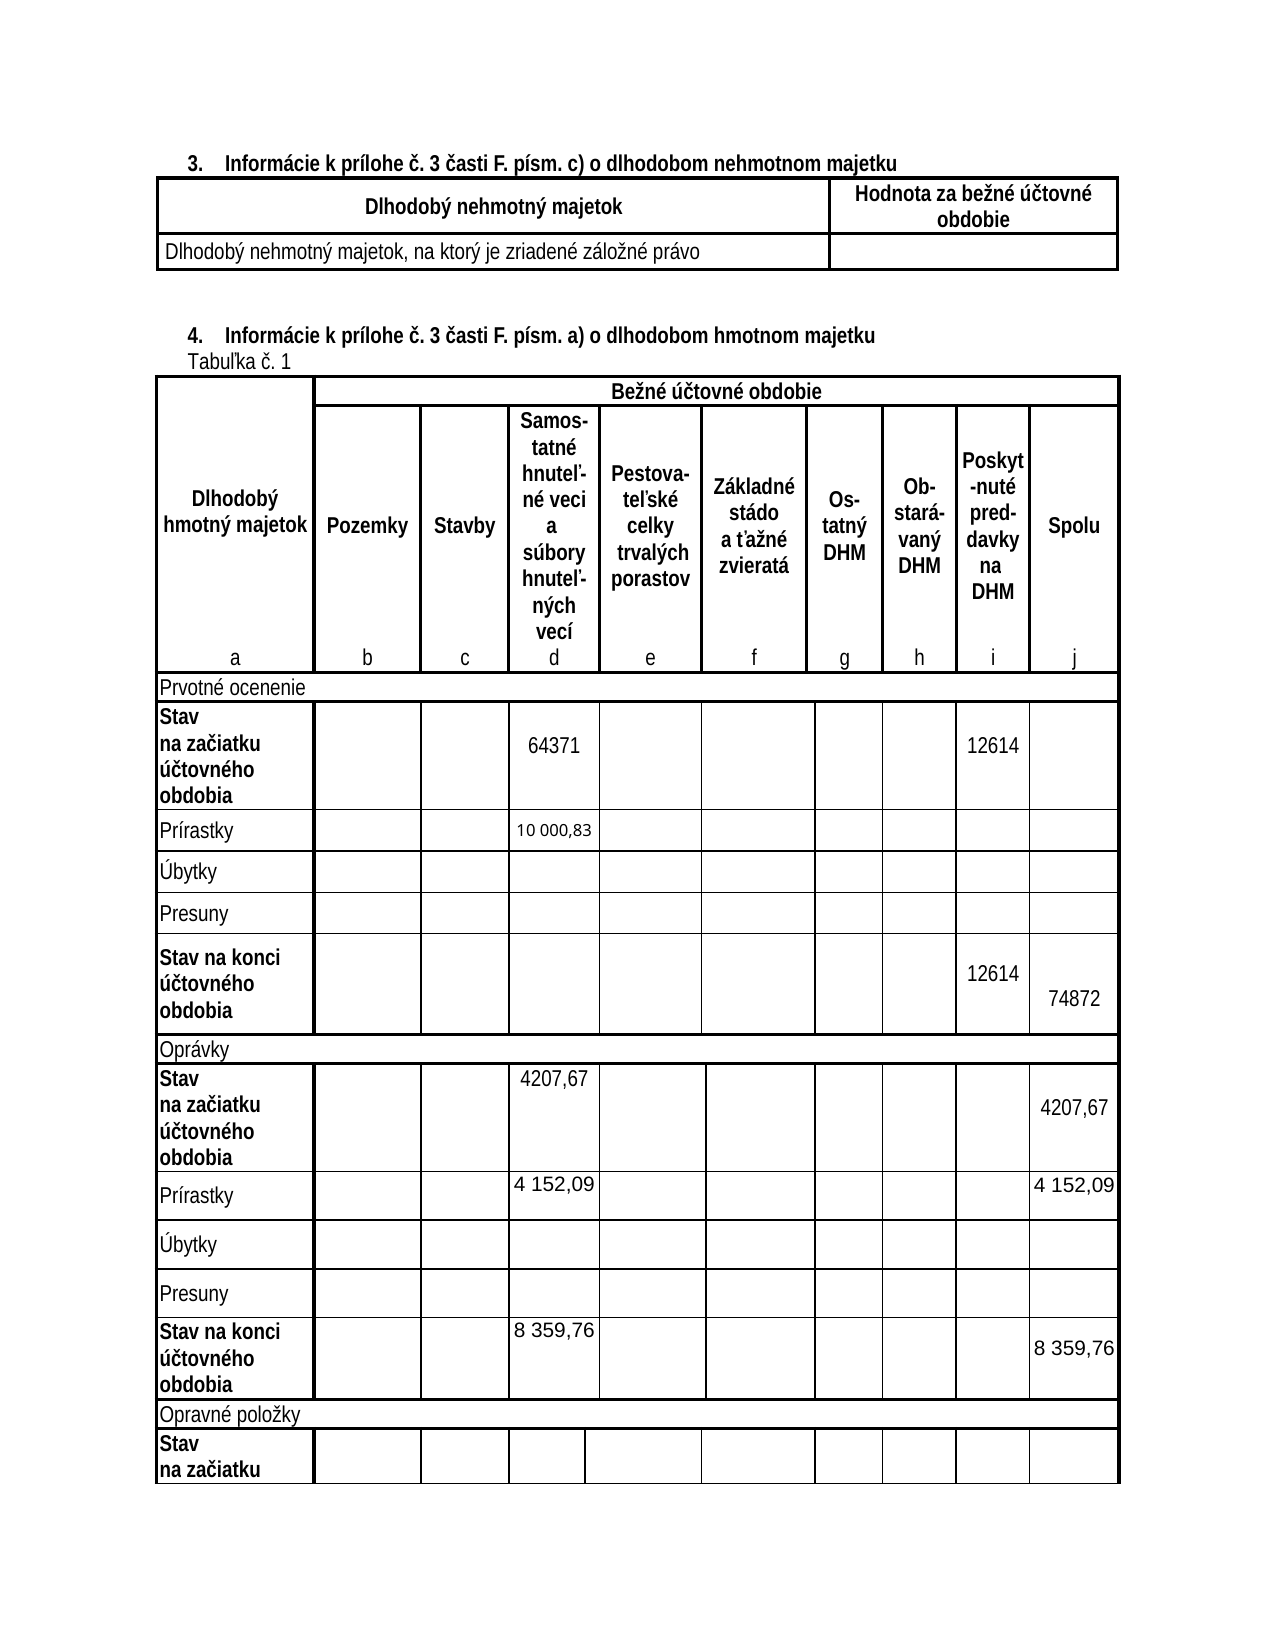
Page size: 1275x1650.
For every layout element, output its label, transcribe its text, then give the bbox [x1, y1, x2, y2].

table_cell [600, 1270, 705, 1317]
table_header Bežné účtovné obdobie [316, 378, 1117, 404]
table_cell 8 359,76 [1030, 1318, 1117, 1397]
table_cell [600, 893, 701, 933]
table_cell [957, 852, 1029, 891]
table_cell [316, 1065, 420, 1171]
table_cell [702, 1430, 814, 1483]
table_cell [883, 1430, 955, 1483]
table_cell [957, 810, 1029, 850]
table_cell [510, 852, 599, 891]
table_cell [707, 1270, 814, 1317]
table_cell [816, 934, 882, 1032]
table_cell Presuny [158, 893, 312, 933]
table_cell [883, 703, 955, 809]
table_cell Spolu [1031, 407, 1117, 644]
table_cell [883, 934, 955, 1032]
table_cell [816, 1065, 882, 1171]
table_cell [316, 934, 420, 1032]
table_cell [1030, 703, 1117, 809]
table_cell 12614 [957, 934, 1029, 1032]
table_cell [586, 1430, 701, 1483]
table_cell [883, 810, 955, 850]
table_cell [816, 893, 882, 933]
table_cell g [808, 644, 881, 671]
table_cell [600, 934, 701, 1032]
table_cell Pozemky [316, 407, 419, 644]
table_cell [422, 852, 508, 891]
table_cell [816, 1221, 882, 1268]
table_cell i [958, 644, 1028, 671]
table_cell [957, 1221, 1029, 1268]
table_cell h [884, 644, 955, 671]
table_cell [316, 1430, 420, 1483]
table_cell a [158, 644, 312, 671]
table_cell Základné stádo a ťažné zvieratá [703, 407, 805, 644]
table_header Hodnota za bežné účtovné obdobie [831, 180, 1116, 232]
table_cell 4 152,09 [510, 1172, 599, 1219]
table_cell f [703, 644, 805, 671]
table_cell Úbytky [158, 852, 312, 891]
table_cell [957, 1430, 1029, 1483]
table_cell [510, 934, 599, 1032]
table_cell Prvotné ocenenie [158, 674, 1117, 700]
text 3. Informácie k prílohe č. 3 časti F. písm. c) o dlhodobom nehmotnom majetku [187, 150, 1087, 176]
table_cell [422, 1430, 508, 1483]
table_cell [702, 893, 814, 933]
table_cell [1030, 1270, 1117, 1317]
table_cell [316, 703, 420, 809]
table_cell [600, 1065, 705, 1171]
table_cell 8 359,76 [510, 1318, 599, 1397]
table_cell [707, 1172, 814, 1219]
table_cell Ob-stará-vaný DHM [884, 407, 955, 644]
table_cell [831, 235, 1116, 268]
table_cell 74872 [1030, 934, 1117, 1032]
table_cell Oprávky [158, 1036, 1117, 1062]
table_cell [1030, 1221, 1117, 1268]
table_cell [816, 852, 882, 891]
table_cell Poskyt-nuté pred-davky na DHM [958, 407, 1028, 644]
table_cell [816, 1430, 882, 1483]
table_cell [957, 1065, 1029, 1171]
table_cell [422, 1065, 508, 1171]
table_cell Stav na konci účtovného obdobia [158, 934, 312, 1032]
table_cell Prírastky [158, 810, 312, 850]
table_cell [422, 810, 508, 850]
table_cell [316, 852, 420, 891]
table_header Dlhodobý hmotný majetok [158, 378, 312, 644]
table_cell [883, 852, 955, 891]
table_cell 4 152,09 [1030, 1172, 1117, 1219]
table_cell Dlhodobý nehmotný majetok, na ktorý je zriadené záložné právo [159, 235, 828, 268]
table_cell [883, 1221, 955, 1268]
table_cell [816, 1270, 882, 1317]
table_cell [957, 1270, 1029, 1317]
table_cell Stav na konci účtovného obdobia [158, 1318, 312, 1397]
table_cell [816, 1318, 882, 1397]
table_cell [316, 893, 420, 933]
table_cell 12614 [957, 703, 1029, 809]
table_cell [707, 1318, 814, 1397]
table_cell [957, 1172, 1029, 1219]
table_cell Stav na začiatku [158, 1430, 312, 1483]
table_cell d [510, 644, 598, 671]
table_cell [816, 1172, 882, 1219]
table_cell [600, 1221, 705, 1268]
table_cell [702, 852, 814, 891]
table_cell [422, 1270, 508, 1317]
table_cell [600, 810, 701, 850]
table_cell [316, 1318, 420, 1397]
table_cell Úbytky [158, 1221, 312, 1268]
table_cell [707, 1221, 814, 1268]
table_cell [883, 1065, 955, 1171]
table_cell [816, 703, 882, 809]
table_cell Stav na začiatku účtovného obdobia [158, 703, 312, 809]
table_cell [707, 1065, 814, 1171]
table_cell Prírastky [158, 1172, 312, 1219]
table_cell [316, 1221, 420, 1268]
table_cell [600, 1318, 705, 1397]
table_cell 4207,67 [510, 1065, 599, 1171]
table_cell [510, 1430, 584, 1483]
table_cell [510, 1270, 599, 1317]
table_cell [1030, 810, 1117, 850]
table_cell e [601, 644, 700, 671]
table_cell [957, 893, 1029, 933]
table_cell Stavby [422, 407, 507, 644]
text 4. Informácie k prílohe č. 3 časti F. písm. a) o dlhodobom hmotnom majetku [187, 322, 1087, 348]
table_cell [316, 1270, 420, 1317]
table_cell [422, 703, 508, 809]
table_cell [883, 1172, 955, 1219]
table_cell b [316, 644, 419, 671]
table_cell [883, 1270, 955, 1317]
table_cell Samos-tatné hnuteľ-né veci a súbory hnuteľ-ných vecí [510, 407, 598, 644]
table_cell [1030, 1430, 1117, 1483]
table_header Dlhodobý nehmotný majetok [159, 180, 828, 232]
table_cell [422, 1221, 508, 1268]
table_cell [1030, 852, 1117, 891]
table_cell [702, 810, 814, 850]
table_cell [316, 1172, 420, 1219]
table_cell Os-tatný DHM [808, 407, 881, 644]
table_cell [422, 893, 508, 933]
table_cell [510, 893, 599, 933]
table_cell [883, 1318, 955, 1397]
table_cell [883, 893, 955, 933]
table_cell Stav na začiatku účtovného obdobia [158, 1065, 312, 1171]
table_cell Presuny [158, 1270, 312, 1317]
table_cell [422, 934, 508, 1032]
table_cell [422, 1318, 508, 1397]
table_cell [600, 703, 701, 809]
table_cell [702, 934, 814, 1032]
table_cell Pestova-teľské celky trvalých porastov [601, 407, 700, 644]
table_cell [316, 810, 420, 850]
table_cell c [422, 644, 507, 671]
table_cell [600, 852, 701, 891]
table_cell [816, 810, 882, 850]
table_cell [422, 1172, 508, 1219]
table_cell 64371 [510, 703, 599, 809]
table_cell j [1031, 644, 1117, 671]
table_cell [702, 703, 814, 809]
table_cell [957, 1318, 1029, 1397]
table_cell Opravné položky [158, 1401, 1117, 1427]
table_cell [510, 1221, 599, 1268]
text Tabuľka č. 1 [187, 348, 1087, 374]
table_cell 4207,67 [1030, 1065, 1117, 1171]
table_cell [1030, 893, 1117, 933]
table_cell 10 000,83 [510, 810, 599, 850]
table_cell [600, 1172, 705, 1219]
